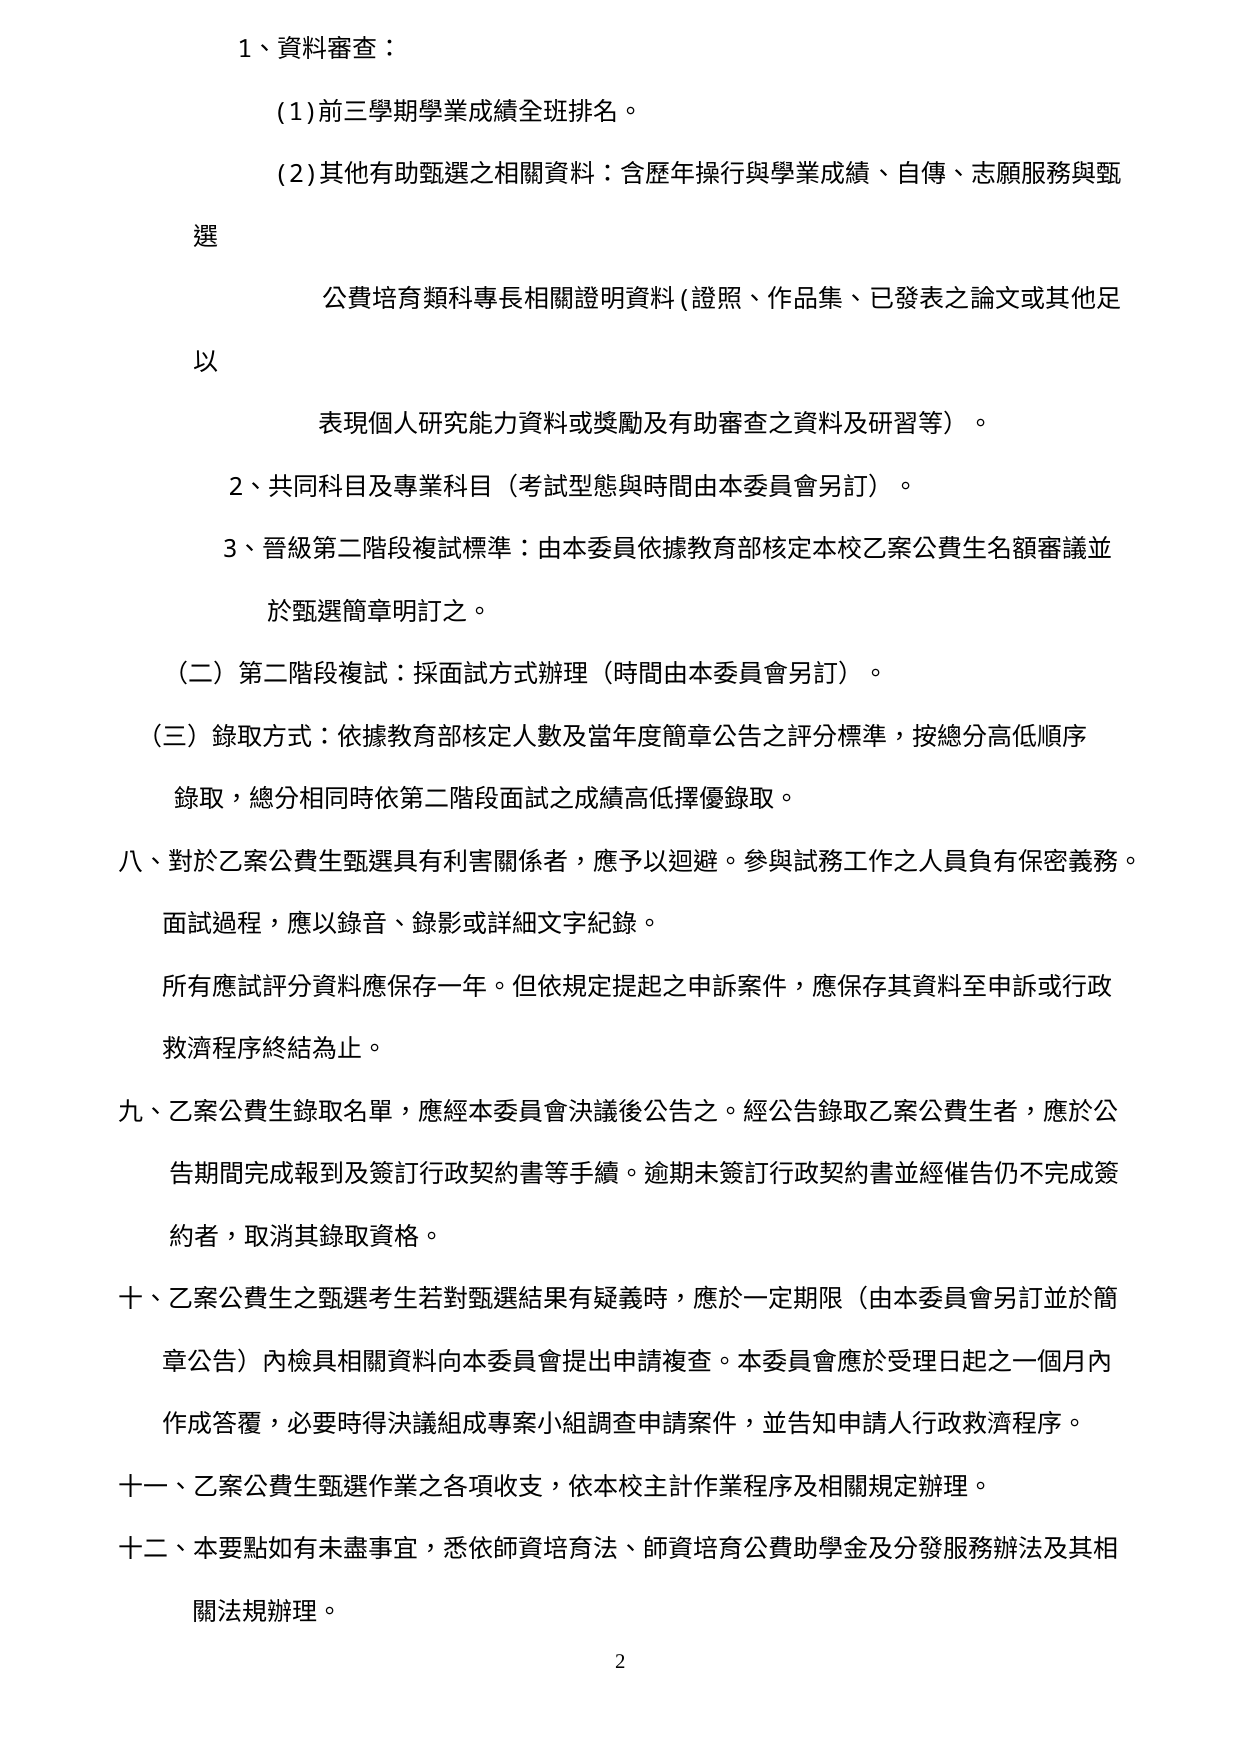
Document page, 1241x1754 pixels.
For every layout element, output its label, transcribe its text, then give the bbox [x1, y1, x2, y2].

text 十二、本要點如有未盡事宜，悉依師資培育法、師資培育公費助學金及分發服務辦法及其相關法規辦理。 [118, 1505, 1122, 1630]
text 十一、乙案公費生甄選作業之各項收支，依本校主計作業程序及相關規定辦理。 [118, 1443, 1122, 1505]
text 九、乙案公費生錄取名單，應經本委員會決議後公告之。經公告錄取乙案公費生者，應於公告期間完成報到及簽訂行政契約書等手續。逾期未簽訂行政契約書並經催告仍不完成簽約者，取消其錄取資格。 [118, 1068, 1122, 1255]
text 2、共同科目及專業科目（考試型態與時間由本委員會另訂）。 [168, 443, 1122, 505]
text （三）錄取方式：依據教育部核定人數及當年度簡章公告之評分標準，按總分高低順序 [118, 693, 1122, 755]
text 1、資料審查： [177, 5, 1122, 68]
text （二）第二階段複試：採面試方式辦理（時間由本委員會另訂）。 [118, 630, 1122, 693]
text (1)前三學期學業成績全班排名。 [168, 68, 1122, 130]
text 錄取，總分相同時依第二階段面試之成績高低擇優錄取。 [118, 755, 1122, 818]
text 所有應試評分資料應保存一年。但依規定提起之申訴案件，應保存其資料至申訴或行政救濟程序終結為止。 [162, 943, 1122, 1068]
text 表現個人研究能力資料或獎勵及有助審查之資料及研習等）。 [168, 380, 1122, 443]
text 於甄選簡章明訂之。 [162, 568, 1122, 630]
text 3、晉級第二階段複試標準：由本委員依據教育部核定本校乙案公費生名額審議並 [162, 505, 1122, 568]
text 公費培育類科專長相關證明資料(證照、作品集、已發表之論文或其他足以 [168, 255, 1122, 380]
text 十、乙案公費生之甄選考生若對甄選結果有疑義時，應於一定期限（由本委員會另訂並於簡章公告）內檢具相關資料向本委員會提出申請複查。本委員會應於受理日起之一個月內作成答覆，必要時得決議組成專案小組調查申請案件，並告知申請人行政救濟程序。 [118, 1255, 1122, 1443]
text 八、對於乙案公費生甄選具有利害關係者，應予以迴避。參與試務工作之人員負有保密義務。面試過程，應以錄音、錄影或詳細文字紀錄。 [118, 818, 1122, 943]
text (2)其他有助甄選之相關資料：含歷年操行與學業成績、自傳、志願服務與甄選 [168, 130, 1122, 255]
